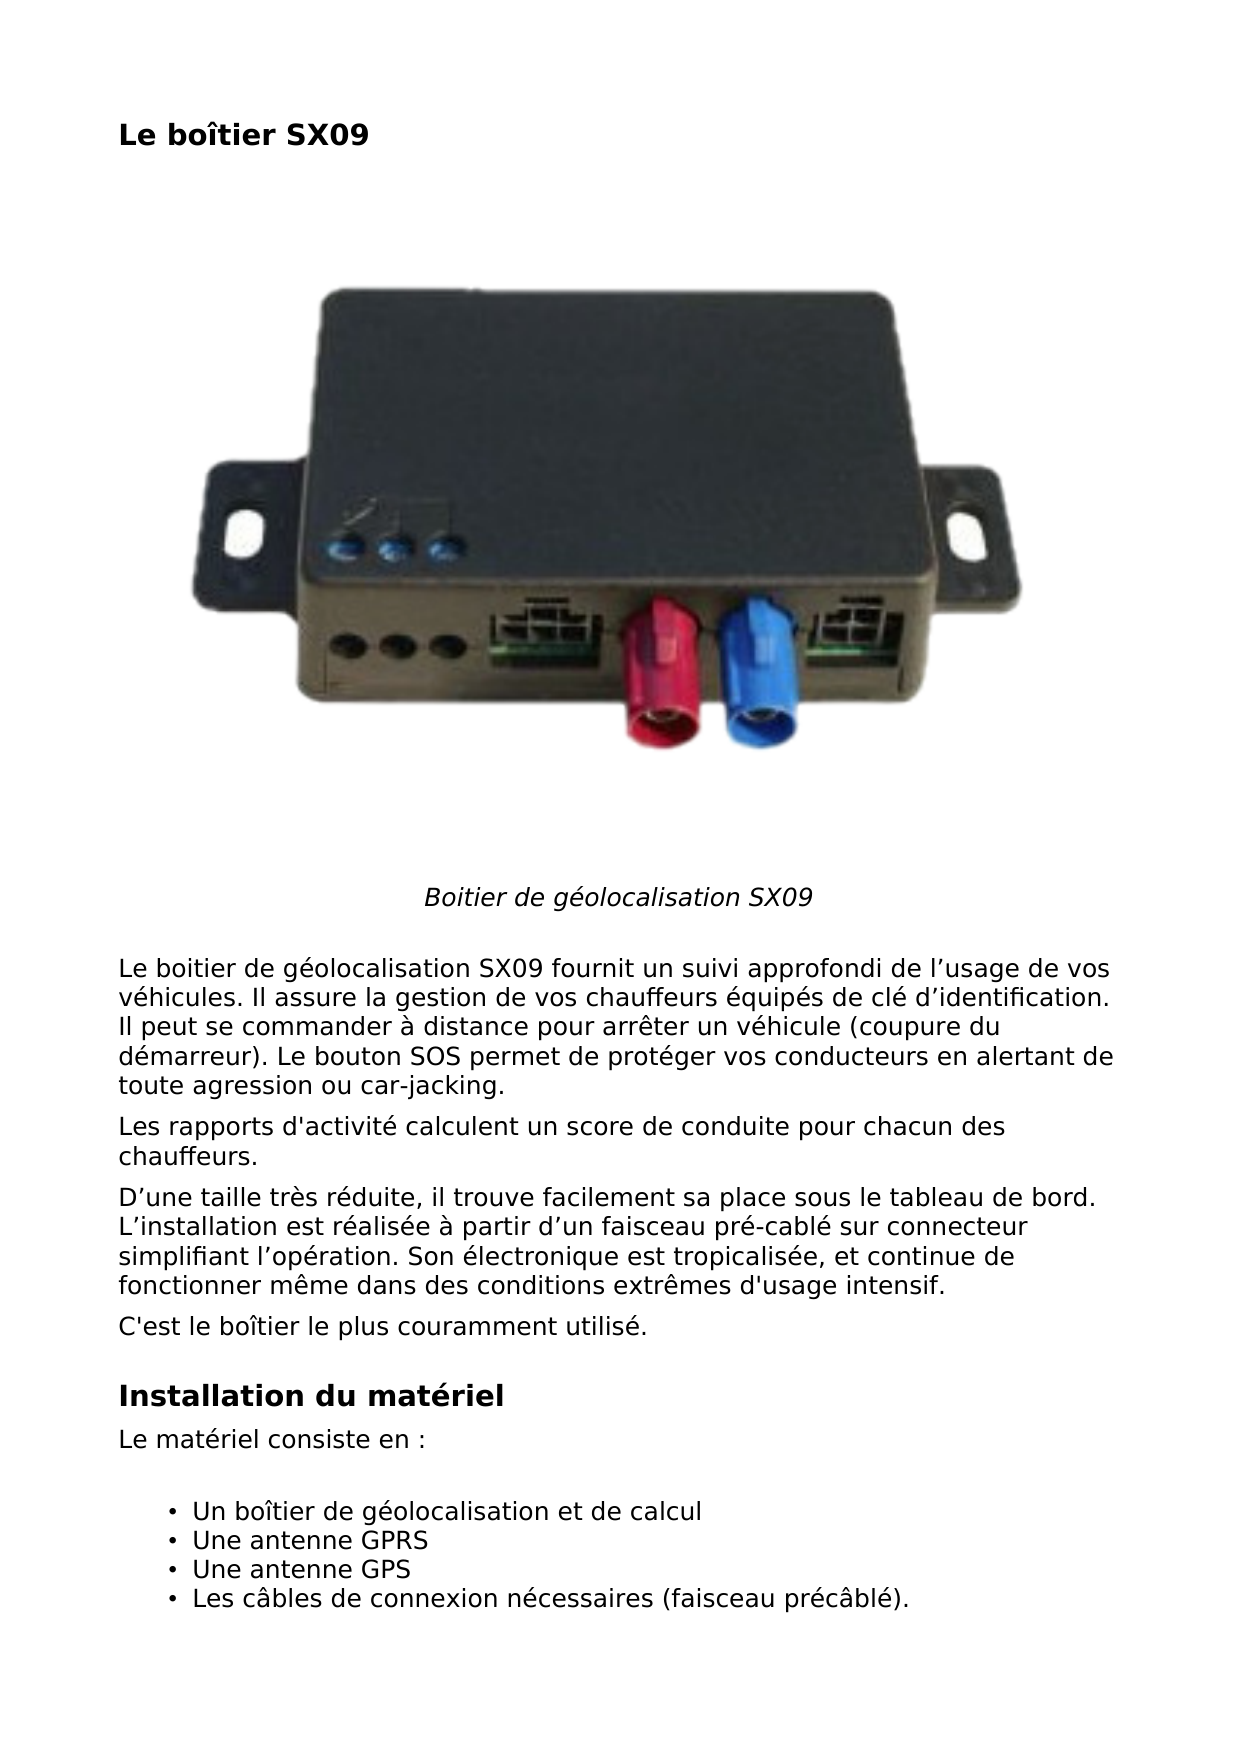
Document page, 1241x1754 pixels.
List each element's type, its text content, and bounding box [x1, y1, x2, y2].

subtitle Le boîtier SX09 [118, 118, 1122, 152]
list Un boîtier de géolocalisation et de calcul [177, 1497, 1122, 1526]
text Le boitier de géolocalisation SX09 fournit un suivi approfondi de l’usage de vos véhicules. Il assure la gestion de vos chauffeurs équipés de clé d’identification. Il peut se commander à distance pour arrêter un véhicule (coupure du démarreur). Le bouton SOS permet de protéger vos conducteurs en alertant de toute agression ou car-jacking. [118, 954, 1122, 1100]
text Les rapports d'activité calculent un score de conduite pour chacun des chauffeurs. [118, 1112, 1122, 1171]
list Une antenne GPS [177, 1555, 1122, 1584]
list Les câbles de connexion nécessaires (faisceau précâblé). [177, 1584, 1122, 1613]
text D’une taille très réduite, il trouve facilement sa place sous le tableau de bord. L’installation est réalisée à partir d’un faisceau pré-cablé sur connecteur simplifiant l’opération. Son électronique est tropicalisée, et continue de fonctionner même dans des conditions extrêmes d'usage intensif. [118, 1183, 1122, 1300]
text Le matériel consiste en : [118, 1426, 1122, 1455]
picture [118, 164, 1123, 884]
list Une antenne GPRS [177, 1526, 1122, 1555]
text Boitier de géolocalisation SX09 [118, 884, 1122, 912]
text C'est le boîtier le plus couramment utilisé. [118, 1312, 1122, 1342]
subtitle Installation du matériel [118, 1379, 1122, 1413]
